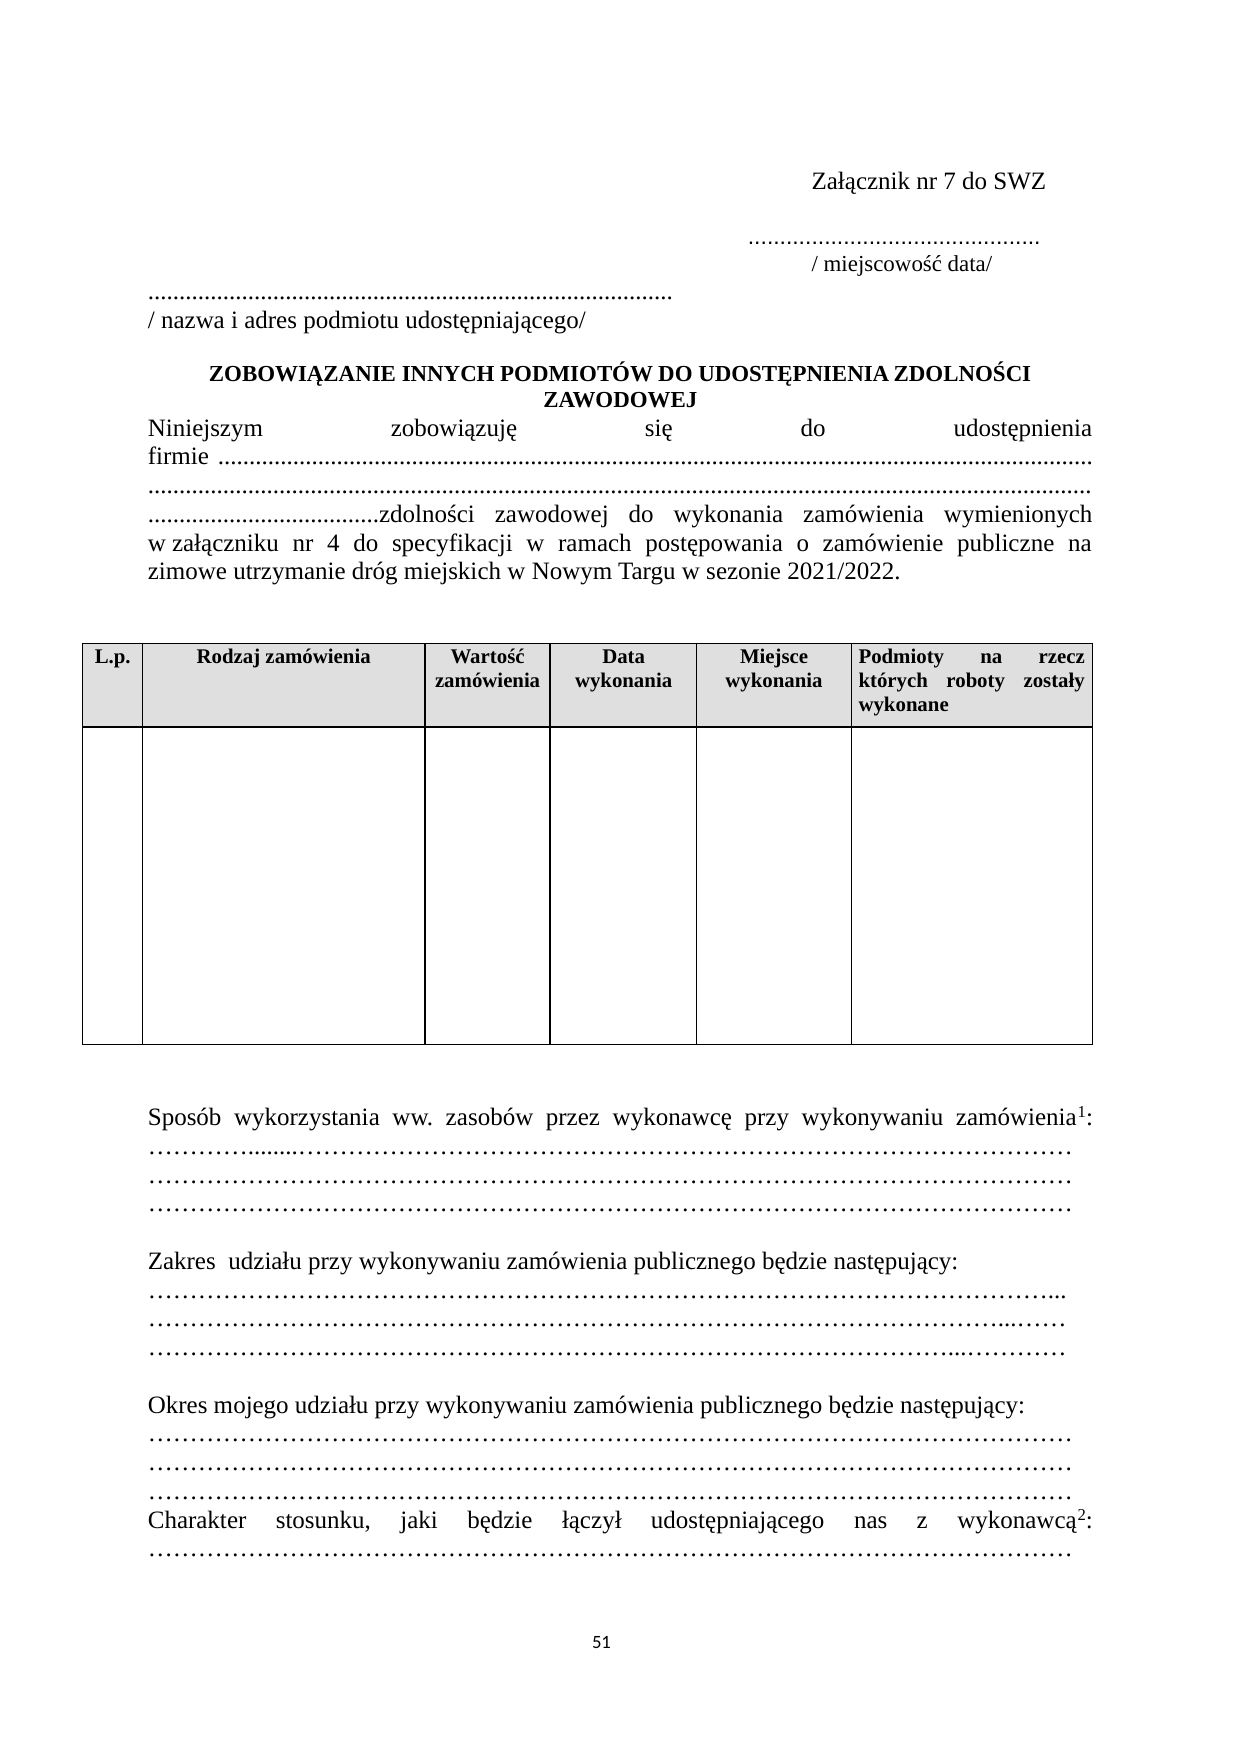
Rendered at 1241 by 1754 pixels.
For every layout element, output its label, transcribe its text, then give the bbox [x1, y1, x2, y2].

table_header Wartość zamówienia [426, 644, 549, 726]
text .............................................. [148, 223, 1093, 250]
text ………………………………………………………………………………………………… [148, 1447, 1093, 1476]
text Załącznik nr 7 do SWZ [811, 166, 1093, 194]
text Charakter stosunku, jaki będzie łączył udostępniającego nas z wykonawcą2: ………………………………………………………………………………………………… [148, 1505, 1093, 1562]
text ………………………………………………………………………………………………… [148, 1418, 1093, 1447]
table_cell [83, 728, 142, 1044]
table_cell [551, 728, 696, 1044]
text ZOBOWIĄZANIE INNYCH PODMIOTÓW DO UDOSTĘPNIENIA ZDOLNOŚCI ZAWODOWEJ [148, 360, 1093, 413]
text ………………………………………………………………………………………………… [148, 1188, 1093, 1217]
table_header Podmioty na rzecz których roboty zostały wykonane [852, 644, 1092, 726]
text Okres mojego udziału przy wykonywaniu zamówienia publicznego będzie następujący: [148, 1390, 1093, 1418]
table_header Rodzaj zamówienia [143, 644, 424, 726]
table_cell [697, 728, 851, 1044]
table_cell [852, 728, 1092, 1044]
text Zakres udziału przy wykonywaniu zamówienia publicznego będzie następujący: [148, 1246, 1093, 1275]
text Niniejszym zobowiązuję się do udostępnienia firmie ........................................................................................................................................................................................................................................................................................................................................zdolności zawodowej do wykonania zamówienia wymienionych w załączniku nr 4 do specyfikacji w ramach postępowania o zamówienie publiczne na zimowe utrzymanie dróg miejskich w Nowym Targu w sezonie 2021/2022. [148, 413, 1093, 585]
text …………………………………………………………………………………………...…… [148, 1303, 1093, 1332]
text Sposób wykorzystania ww. zasobów przez wykonawcę przy wykonywaniu zamówienia1: …………........………………………………………………………………………………… [148, 1102, 1093, 1160]
text / nazwa i adres podmiotu udostępniającego/ [148, 305, 1093, 333]
text / miejscowość data/ [738, 250, 1093, 276]
text ………………………………………………………………………………………………… [148, 1476, 1093, 1505]
text ……………………………………………………………………………………...………… [148, 1332, 1093, 1361]
table_header Data wykonania [551, 644, 696, 726]
text ………………………………………………………………………………………………… [148, 1160, 1093, 1188]
text ………………………………………………………………………………………………... [148, 1275, 1093, 1303]
table_header L.p. [83, 644, 142, 726]
table_cell [143, 728, 424, 1044]
table_cell [426, 728, 549, 1044]
table_header Miejsce wykonania [697, 644, 851, 726]
text .................................................................................... [148, 276, 1093, 305]
